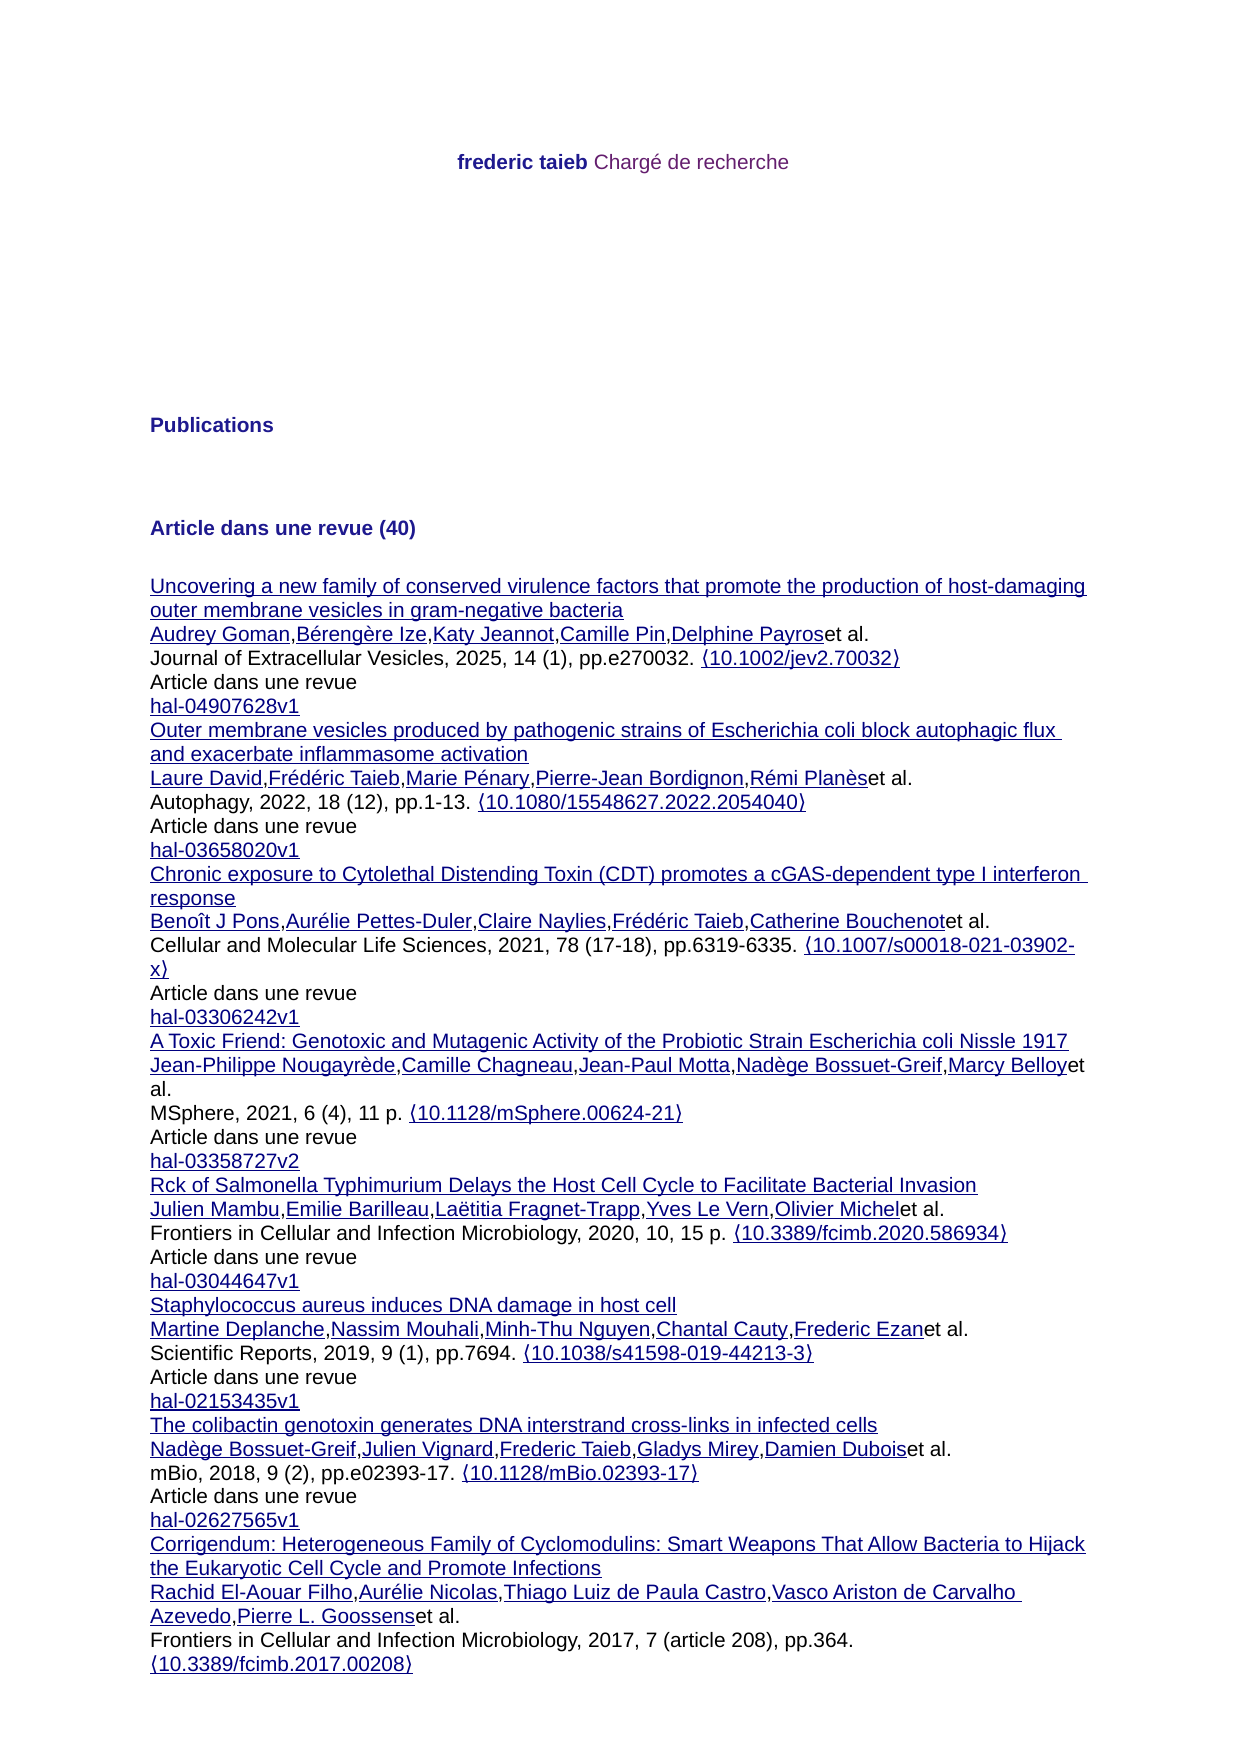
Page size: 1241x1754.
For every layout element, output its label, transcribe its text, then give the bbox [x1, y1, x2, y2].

table_cell A Toxic Friend: Genotoxic and Mutagenic Activity of the Probiotic Strain Escherichia coli Nissle 1917 Jean-Philippe Nougayrède,Camille Chagneau,Jean-Paul Motta,Nadège Bossuet-Greif,Marcy Belloyet al. MSphere, 2021, 6 (4), 11 p. ⟨10.1128/mSphere.00624-21⟩ Article dans une revue hal-03358727v2 [150, 1029, 1090, 1173]
table_cell The colibactin genotoxin generates DNA interstrand cross-links in infected cells Nadège Bossuet-Greif,Julien Vignard,Frederic Taieb,Gladys Mirey,Damien Duboiset al. mBio, 2018, 9 (2), pp.e02393-17. ⟨10.1128/mBio.02393-17⟩ Article dans une revue hal-02627565v1 [150, 1413, 1090, 1532]
table_cell Chronic exposure to Cytolethal Distending Toxin (CDT) promotes a cGAS-dependent type I interferon response Benoît J Pons,Aurélie Pettes-Duler,Claire Naylies,Frédéric Taieb,Catherine Bouchenotet al. Cellular and Molecular Life Sciences, 2021, 78 (17-18), pp.6319-6335. ⟨10.1007/s00018-021-03902-x⟩ Article dans une revue hal-03306242v1 [150, 861, 1090, 1029]
table_header Uncovering a new family of conserved virulence factors that promote the production of host‐damaging outer membrane vesicles in gram‐negative bacteria Audrey Goman,Bérengère Ize,Katy Jeannot,Camille Pin,Delphine Payroset al. Journal of Extracellular Vesicles, 2025, 14 (1), pp.e270032. ⟨10.1002/jev2.70032⟩ Article dans une revue hal-04907628v1 [150, 574, 1090, 718]
table_cell Staphylococcus aureus induces DNA damage in host cell Martine Deplanche,Nassim Mouhali,Minh-Thu Nguyen,Chantal Cauty,Frederic Ezanet al. Scientific Reports, 2019, 9 (1), pp.7694. ⟨10.1038/s41598-019-44213-3⟩ Article dans une revue hal-02153435v1 [150, 1293, 1090, 1412]
table_cell Outer membrane vesicles produced by pathogenic strains of Escherichia coli block autophagic flux and exacerbate inflammasome activation Laure David,Frédéric Taieb,Marie Pénary,Pierre-Jean Bordignon,Rémi Planèset al. Autophagy, 2022, 18 (12), pp.1-13. ⟨10.1080/15548627.2022.2054040⟩ Article dans une revue hal-03658020v1 [150, 718, 1090, 861]
subtitle Article dans une revue (40) [150, 516, 1090, 539]
subtitle frederic taieb Chargé de recherche [150, 150, 1090, 174]
table_cell Corrigendum: Heterogeneous Family of Cyclomodulins: Smart Weapons That Allow Bacteria to Hijack the Eukaryotic Cell Cycle and Promote Infections Rachid El-Aouar Filho,Aurélie Nicolas,Thiago Luiz de Paula Castro,Vasco Ariston de Carvalho Azevedo,Pierre L. Goossenset al. Frontiers in Cellular and Infection Microbiology, 2017, 7 (article 208), pp.364. ⟨10.3389/fcimb.2017.00208⟩ [150, 1532, 1090, 1676]
table_cell Rck of Salmonella Typhimurium Delays the Host Cell Cycle to Facilitate Bacterial Invasion Julien Mambu,Emilie Barilleau,Laëtitia Fragnet-Trapp,Yves Le Vern,Olivier Michelet al. Frontiers in Cellular and Infection Microbiology, 2020, 10, 15 p. ⟨10.3389/fcimb.2020.586934⟩ Article dans une revue hal-03044647v1 [150, 1173, 1090, 1293]
subtitle Publications [150, 412, 1090, 436]
